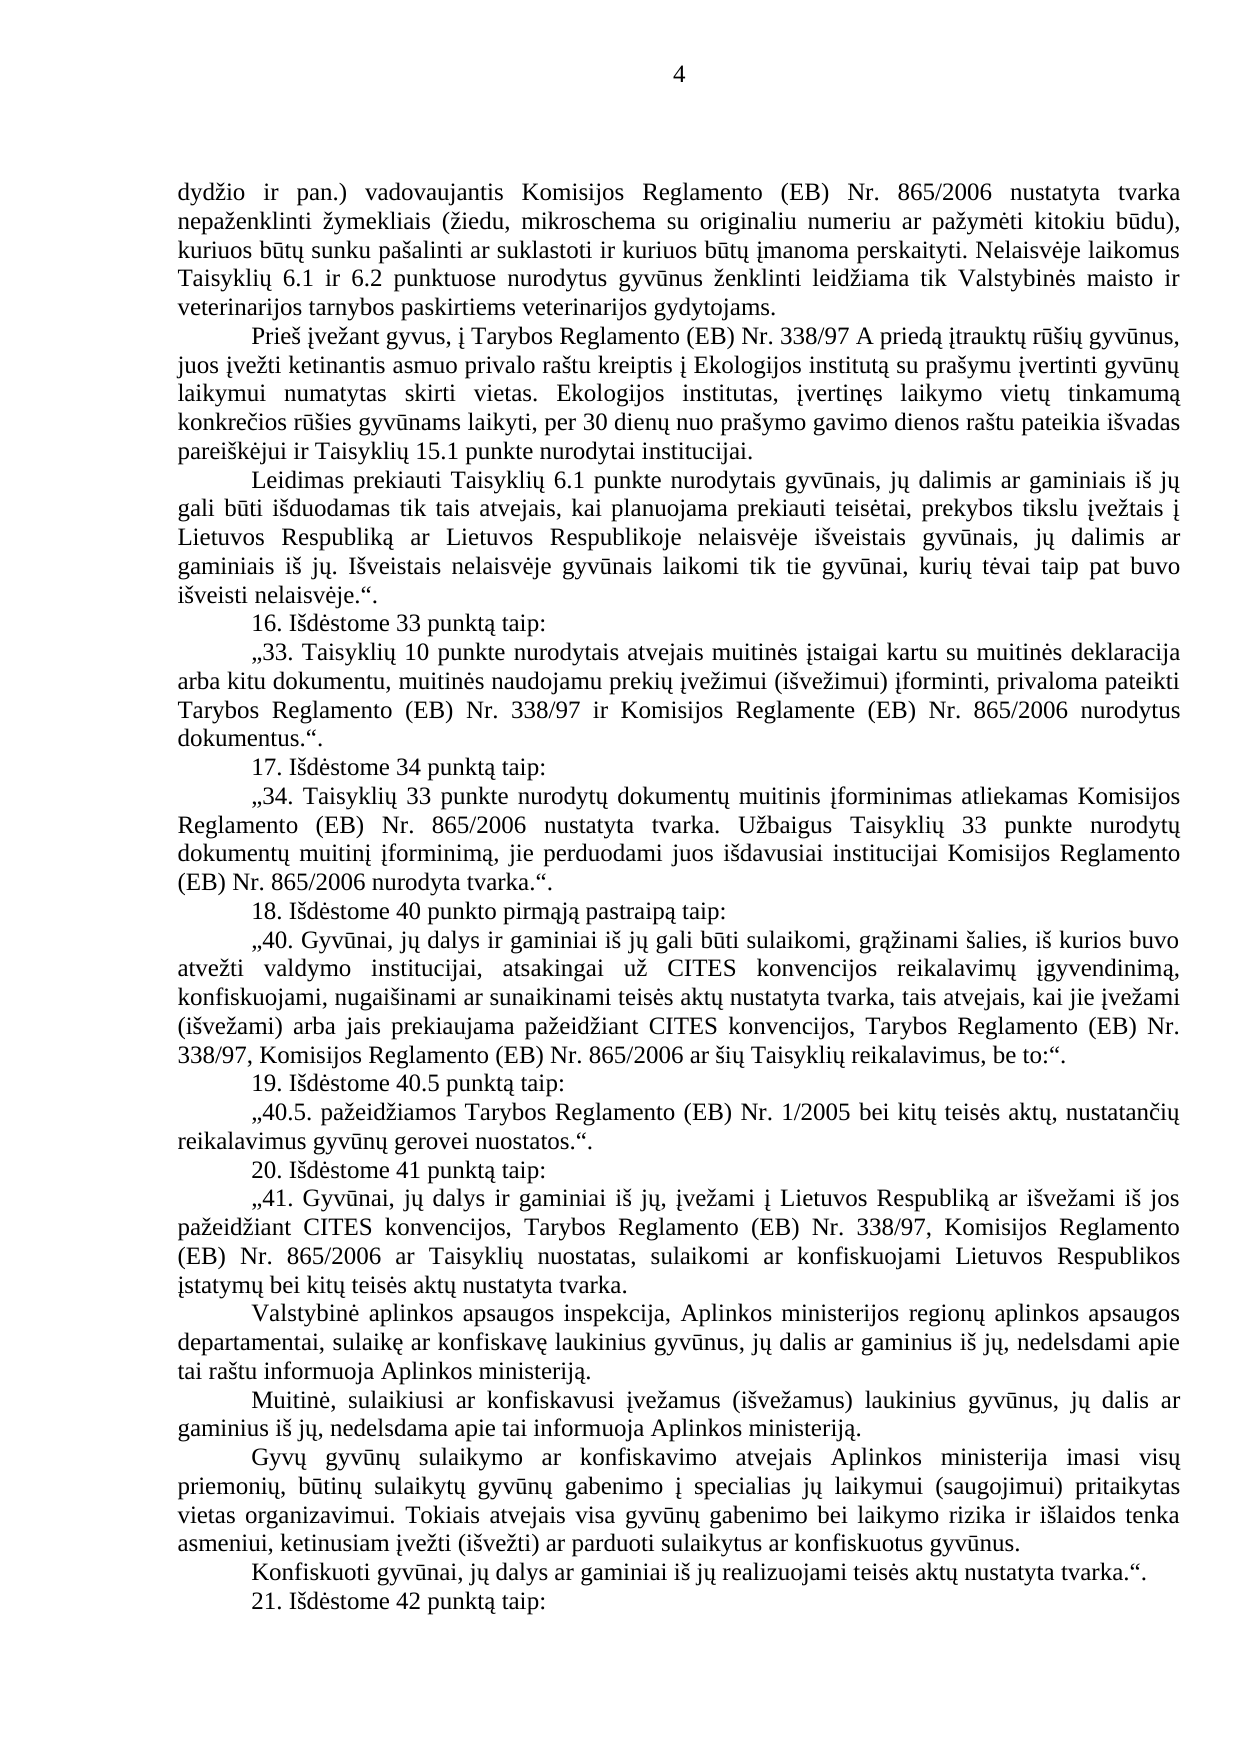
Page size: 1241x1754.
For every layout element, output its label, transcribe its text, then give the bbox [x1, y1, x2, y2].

text 17. Išdėstome 34 punktą taip: [177, 752, 1181, 781]
text 18. Išdėstome 40 punkto pirmąją pastraipą taip: [177, 896, 1181, 925]
text dydžio ir pan.) vadovaujantis Komisijos Reglamento (EB) Nr. 865/2006 nustatyta tvarka nepaženklinti žymekliais (žiedu, mikroschema su originaliu numeriu ar pažymėti kitokiu būdu), kuriuos būtų sunku pašalinti ar suklastoti ir kuriuos būtų įmanoma perskaityti. Nelaisvėje laikomus Taisyklių 6.1 ir 6.2 punktuose nurodytus gyvūnus ženklinti leidžiama tik Valstybinės maisto ir veterinarijos tarnybos paskirtiems veterinarijos gydytojams. [177, 177, 1181, 321]
text Konfiskuoti gyvūnai, jų dalys ar gaminiai iš jų realizuojami teisės aktų nustatyta tvarka.“. [177, 1557, 1181, 1586]
text Leidimas prekiauti Taisyklių 6.1 punkte nurodytais gyvūnais, jų dalimis ar gaminiais iš jų gali būti išduodamas tik tais atvejais, kai planuojama prekiauti teisėtai, prekybos tikslu įvežtais į Lietuvos Respubliką ar Lietuvos Respublikoje nelaisvėje išveistais gyvūnais, jų dalimis ar gaminiais iš jų. Išveistais nelaisvėje gyvūnais laikomi tik tie gyvūnai, kurių tėvai taip pat buvo išveisti nelaisvėje.“. [177, 465, 1181, 608]
text „34. Taisyklių 33 punkte nurodytų dokumentų muitinis įforminimas atliekamas Komisijos Reglamento (EB) Nr. 865/2006 nustatyta tvarka. Užbaigus Taisyklių 33 punkte nurodytų dokumentų muitinį įforminimą, jie perduodami juos išdavusiai institucijai Komisijos Reglamento (EB) Nr. 865/2006 nurodyta tvarka.“. [177, 781, 1181, 896]
text „40.5. pažeidžiamos Tarybos Reglamento (EB) Nr. 1/2005 bei kitų teisės aktų, nustatančių reikalavimus gyvūnų gerovei nuostatos.“. [177, 1097, 1181, 1155]
text Prieš įvežant gyvus, į Tarybos Reglamento (EB) Nr. 338/97 A priedą įtrauktų rūšių gyvūnus, juos įvežti ketinantis asmuo privalo raštu kreiptis į Ekologijos institutą su prašymu įvertinti gyvūnų laikymui numatytas skirti vietas. Ekologijos institutas, įvertinęs laikymo vietų tinkamumą konkrečios rūšies gyvūnams laikyti, per 30 dienų nuo prašymo gavimo dienos raštu pateikia išvadas pareiškėjui ir Taisyklių 15.1 punkte nurodytai institucijai. [177, 321, 1181, 465]
text „41. Gyvūnai, jų dalys ir gaminiai iš jų, įvežami į Lietuvos Respubliką ar išvežami iš jos pažeidžiant CITES konvencijos, Tarybos Reglamento (EB) Nr. 338/97, Komisijos Reglamento (EB) Nr. 865/2006 ar Taisyklių nuostatas, sulaikomi ar konfiskuojami Lietuvos Respublikos įstatymų bei kitų teisės aktų nustatyta tvarka. [177, 1183, 1181, 1298]
text Gyvų gyvūnų sulaikymo ar konfiskavimo atvejais Aplinkos ministerija imasi visų priemonių, būtinų sulaikytų gyvūnų gabenimo į specialias jų laikymui (saugojimui) pritaikytas vietas organizavimui. Tokiais atvejais visa gyvūnų gabenimo bei laikymo rizika ir išlaidos tenka asmeniui, ketinusiam įvežti (išvežti) ar parduoti sulaikytus ar konfiskuotus gyvūnus. [177, 1442, 1181, 1557]
text „33. Taisyklių 10 punkte nurodytais atvejais muitinės įstaigai kartu su muitinės deklaracija arba kitu dokumentu, muitinės naudojamu prekių įvežimui (išvežimui) įforminti, privaloma pateikti Tarybos Reglamento (EB) Nr. 338/97 ir Komisijos Reglamente (EB) Nr. 865/2006 nurodytus dokumentus.“. [177, 637, 1181, 752]
text Muitinė, sulaikiusi ar konfiskavusi įvežamus (išvežamus) laukinius gyvūnus, jų dalis ar gaminius iš jų, nedelsdama apie tai informuoja Aplinkos ministeriją. [177, 1385, 1181, 1442]
text 19. Išdėstome 40.5 punktą taip: [177, 1068, 1181, 1097]
text Valstybinė aplinkos apsaugos inspekcija, Aplinkos ministerijos regionų aplinkos apsaugos departamentai, sulaikę ar konfiskavę laukinius gyvūnus, jų dalis ar gaminius iš jų, nedelsdami apie tai raštu informuoja Aplinkos ministeriją. [177, 1298, 1181, 1385]
text „40. Gyvūnai, jų dalys ir gaminiai iš jų gali būti sulaikomi, grąžinami šalies, iš kurios buvo atvežti valdymo institucijai, atsakingai už CITES konvencijos reikalavimų įgyvendinimą, konfiskuojami, nugaišinami ar sunaikinami teisės aktų nustatyta tvarka, tais atvejais, kai jie įvežami (išvežami) arba jais prekiaujama pažeidžiant CITES konvencijos, Tarybos Reglamento (EB) Nr. 338/97, Komisijos Reglamento (EB) Nr. 865/2006 ar šių Taisyklių reikalavimus, be to:“. [177, 925, 1181, 1068]
text 16. Išdėstome 33 punktą taip: [177, 608, 1181, 637]
text 21. Išdėstome 42 punktą taip: [177, 1586, 1181, 1615]
text 20. Išdėstome 41 punktą taip: [177, 1155, 1181, 1183]
